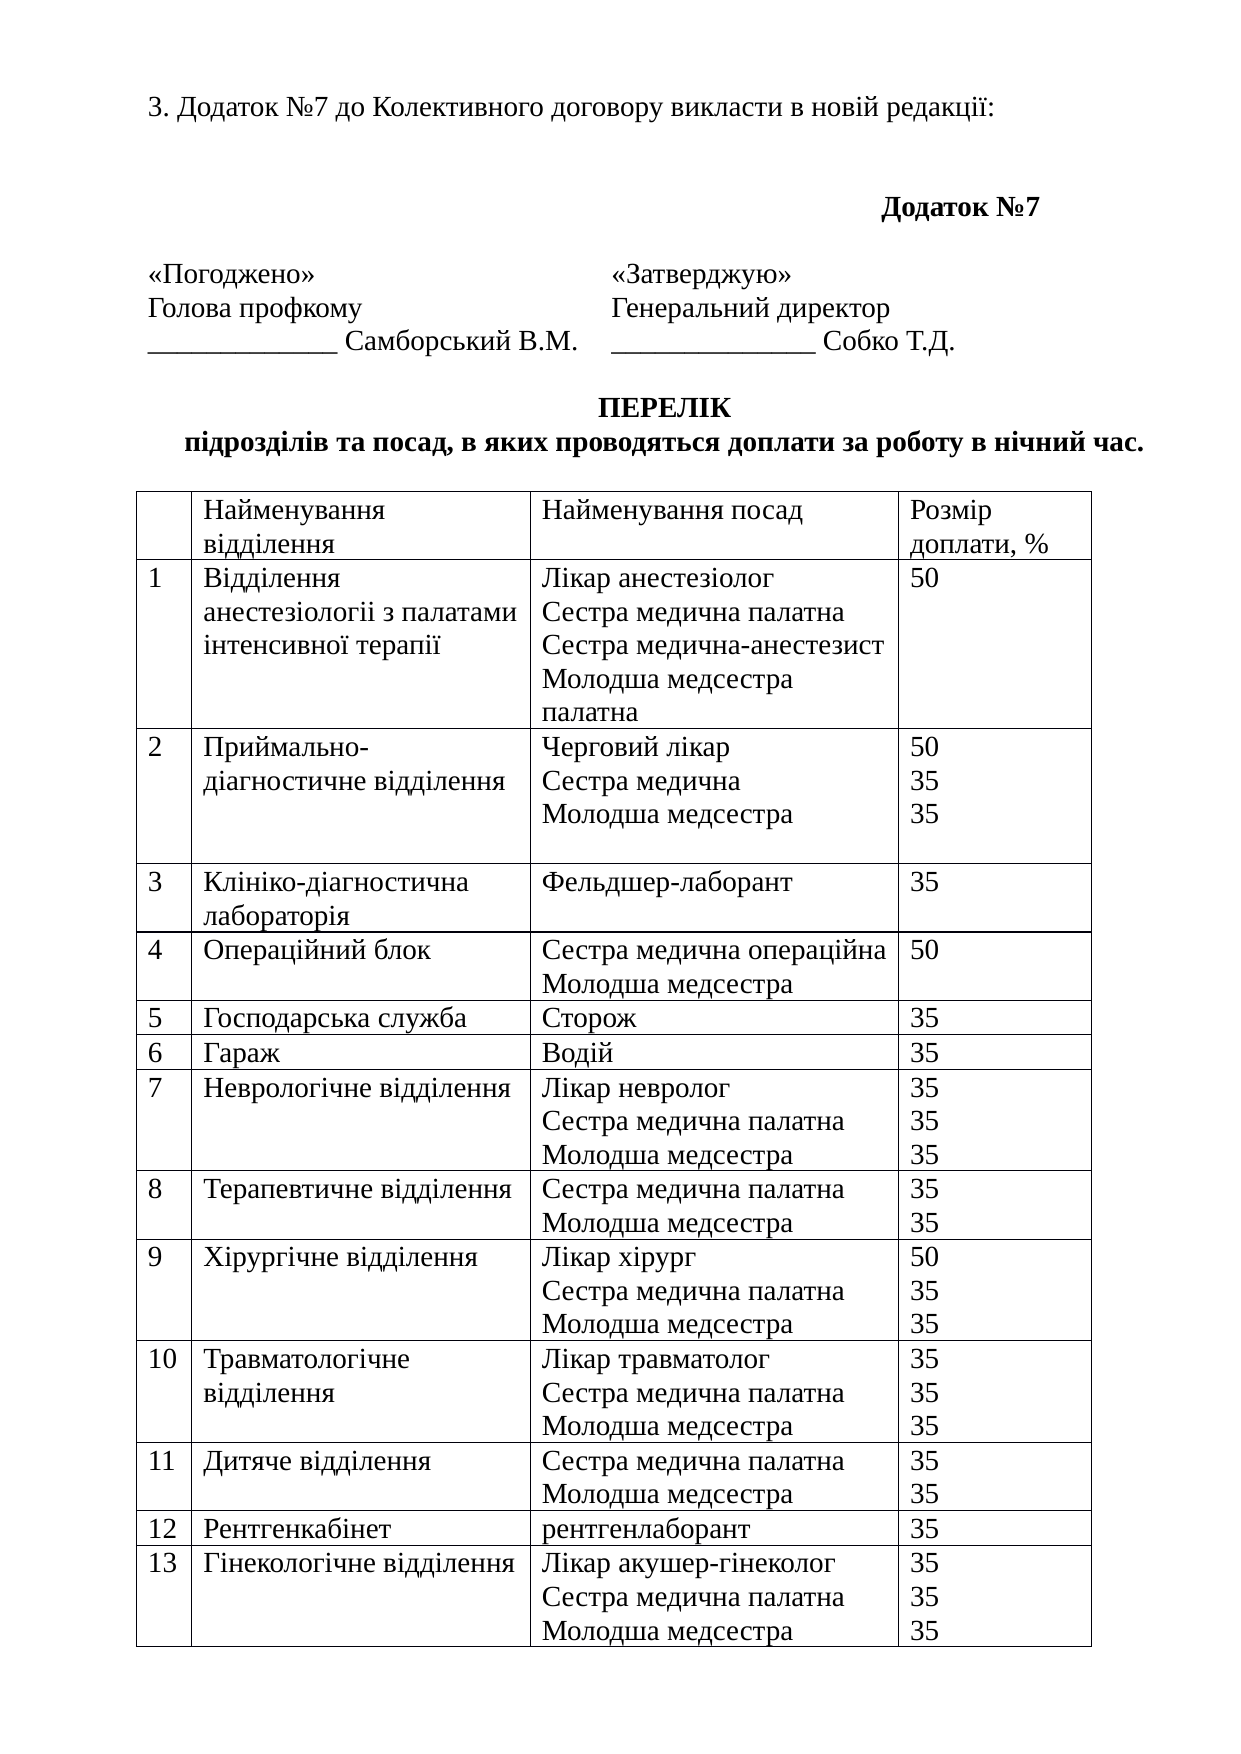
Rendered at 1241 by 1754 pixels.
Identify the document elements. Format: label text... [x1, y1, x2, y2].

table_cell Голова профкому [136, 290, 600, 323]
table_cell рентгенлаборант [531, 1511, 898, 1544]
table_header [136, 122, 600, 223]
table_cell Черговий лікар Сестра медична Молодша медсестра [531, 729, 898, 863]
table_cell 5 [137, 1001, 191, 1034]
table_cell 50 35 35 [899, 1240, 1091, 1340]
table_cell 4 [137, 933, 191, 999]
table_cell 35 35 [899, 1171, 1091, 1238]
table_cell 50 [899, 933, 1091, 999]
table_cell 11 [137, 1443, 191, 1510]
table_cell _____________ Самборський В.М. [136, 324, 600, 357]
table_cell Клініко-діагностична лабораторія [192, 864, 530, 931]
table_cell 10 [137, 1341, 191, 1442]
table_cell Сестра медична палатна Молодша медсестра [531, 1443, 898, 1510]
table_cell Фельдшер-лаборант [531, 864, 898, 931]
table_header [137, 492, 191, 559]
table_cell 50 35 35 [899, 729, 1091, 863]
table_header Найменування відділення [192, 492, 530, 559]
table_cell «Затверджую» [600, 256, 1066, 290]
table_cell Лікар акушер-гінеколог Сестра медична палатна Молодша медсестра [531, 1546, 898, 1646]
table_cell 35 35 [899, 1443, 1091, 1510]
table_cell 35 35 35 [899, 1546, 1091, 1646]
table_cell «Погоджено» [136, 256, 600, 290]
table_cell 35 35 35 [899, 1341, 1091, 1442]
text підрозділів та посад, в яких проводяться доплати за роботу в нічний час. [148, 424, 1181, 458]
table_cell 8 [137, 1171, 191, 1238]
table_cell Операційний блок [192, 933, 530, 999]
table_header Найменування посад [531, 492, 898, 559]
table_cell Дитяче відділення [192, 1443, 530, 1510]
table_header Розмір доплати, % [899, 492, 1091, 559]
table_cell Сторож [531, 1001, 898, 1034]
table_cell 35 [899, 1001, 1091, 1034]
table_cell 35 [899, 1511, 1091, 1544]
table_cell 35 35 35 [899, 1070, 1091, 1170]
table_cell Генеральний директор [600, 290, 1066, 323]
table_cell Неврологічне відділення [192, 1070, 530, 1170]
table_cell Водій [531, 1035, 898, 1069]
table_cell ______________ Собко Т.Д. [600, 324, 1066, 357]
table_header Додаток №7 [600, 122, 1066, 223]
table_cell Сестра медична палатна Молодша медсестра [531, 1171, 898, 1238]
table_cell [136, 223, 600, 256]
table_cell Терапевтичне відділення [192, 1171, 530, 1238]
table_cell Лікар травматолог Сестра медична палатна Молодша медсестра [531, 1341, 898, 1442]
text ПЕРЕЛІК [148, 391, 1181, 424]
table_cell Лікар невролог Сестра медична палатна Молодша медсестра [531, 1070, 898, 1170]
table_cell 35 [899, 1035, 1091, 1069]
table_cell Гараж [192, 1035, 530, 1069]
table_cell Господарська служба [192, 1001, 530, 1034]
table_cell Сестра медична операційна Молодша медсестра [531, 933, 898, 999]
table_cell 1 [137, 560, 191, 728]
table_cell Відділення анестезіологіі з палатами інтенсивної терапії [192, 560, 530, 728]
table_cell Рентгенкабінет [192, 1511, 530, 1544]
table_cell [600, 223, 1066, 256]
table_cell Гінекологічне відділення [192, 1546, 530, 1646]
table_cell 2 [137, 729, 191, 863]
table_cell 6 [137, 1035, 191, 1069]
table_cell Лікар хірург Сестра медична палатна Молодша медсестра [531, 1240, 898, 1340]
table_cell Приймально-діагностичне відділення [192, 729, 530, 863]
table_cell Хірургічне відділення [192, 1240, 530, 1340]
table_cell 12 [137, 1511, 191, 1544]
table_cell 35 [899, 864, 1091, 931]
table_cell 3 [137, 864, 191, 931]
table_cell 13 [137, 1546, 191, 1646]
table_cell Лікар анестезіолог Сестра медична палатна Сестра медична-анестезист Молодша медсестра палатна [531, 560, 898, 728]
table_cell 7 [137, 1070, 191, 1170]
table_cell 9 [137, 1240, 191, 1340]
table_cell Травматологічне відділення [192, 1341, 530, 1442]
text 3. Додаток №7 до Колективного договору викласти в новій редакції: [148, 89, 1181, 122]
table_cell 50 [899, 560, 1091, 728]
